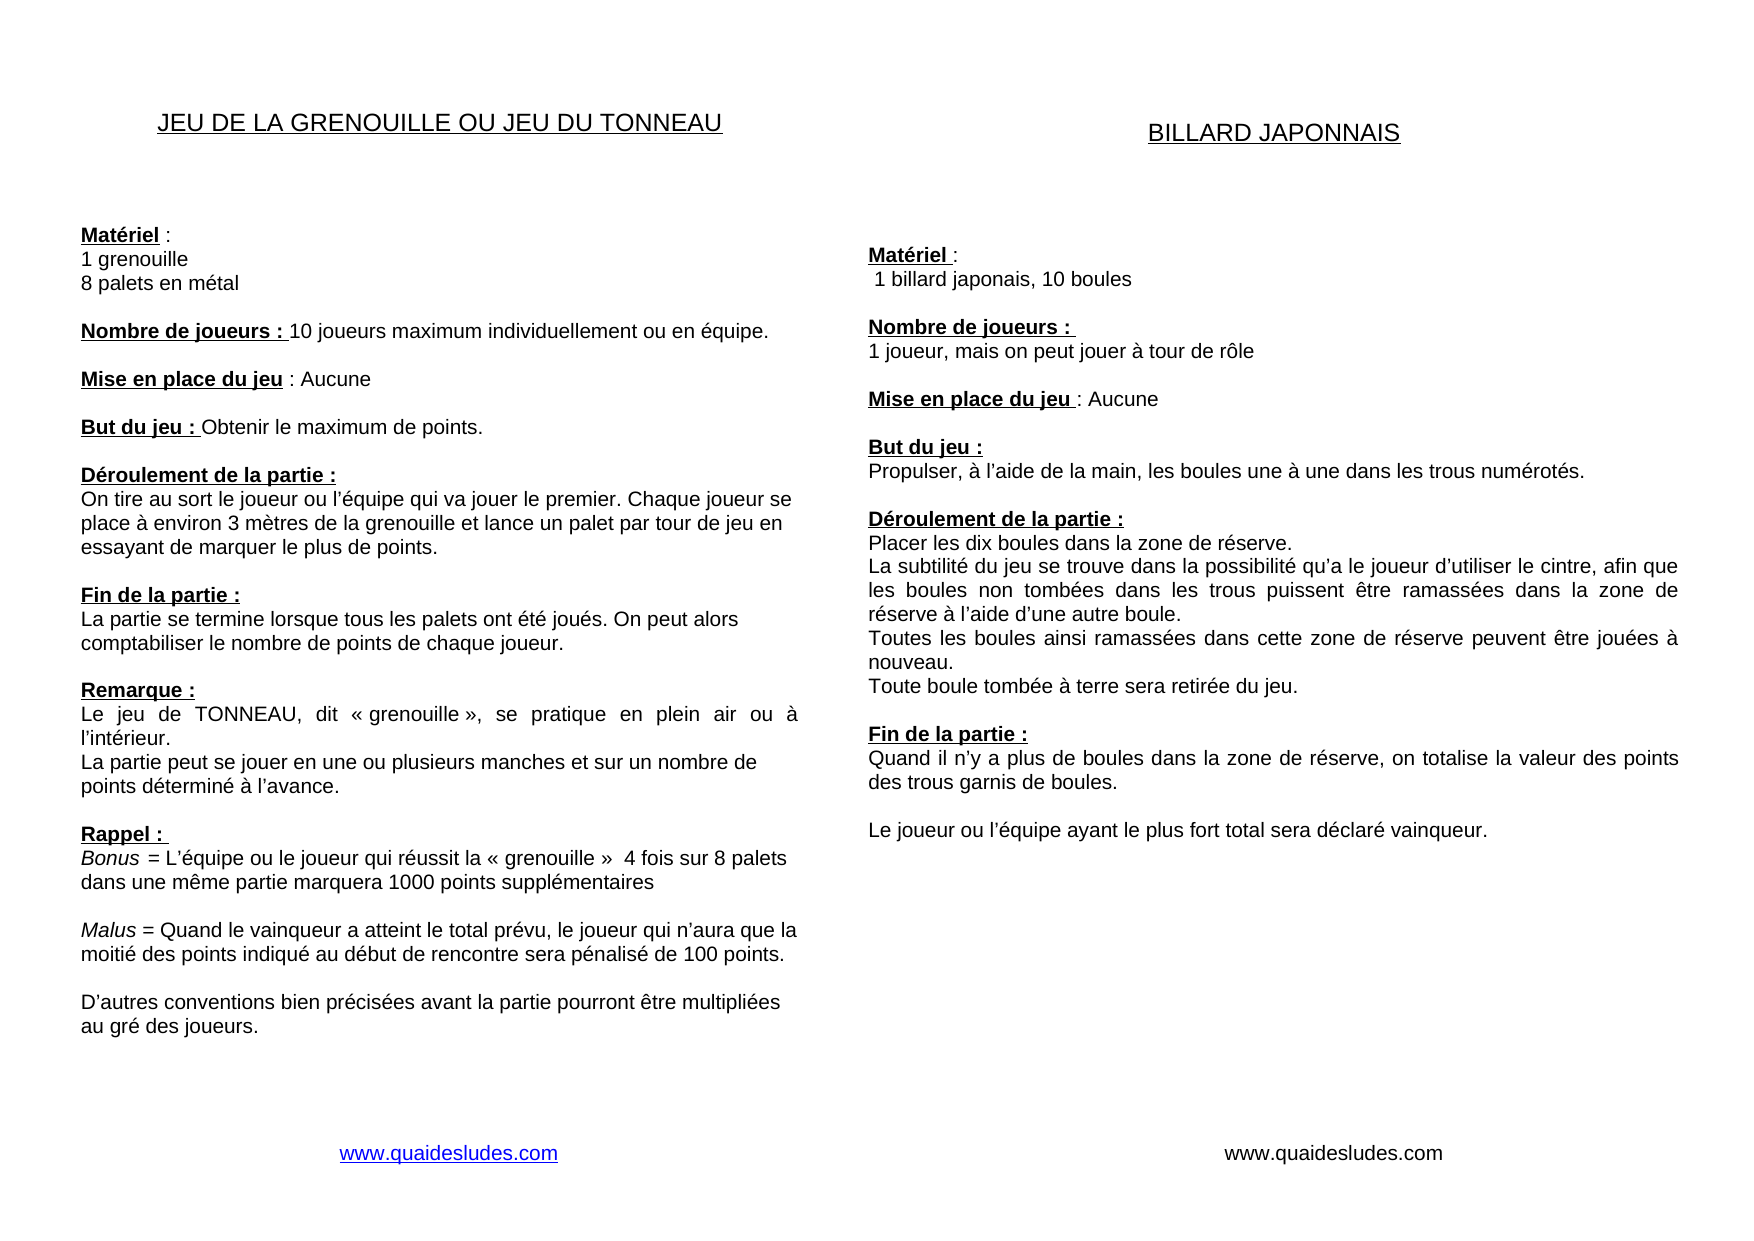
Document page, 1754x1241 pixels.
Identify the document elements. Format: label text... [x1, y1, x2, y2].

text Rappel : [81, 822, 799, 846]
text Placer les dix boules dans la zone de réserve. [868, 530, 1680, 554]
text Nombre de joueurs : 10 joueurs maximum individuellement ou en équipe. [81, 319, 799, 343]
text La subtilité du jeu se trouve dans la possibilité qu’a le joueur d’utiliser le cintre, afin que les boules non tombées dans les trous puissent être ramassées dans la zone de réserve à l’aide d’une autre boule. [868, 554, 1680, 626]
subtitle 1 billard japonais, 10 boules [868, 267, 1680, 291]
text Propulser, à l’aide de la main, les boules une à une dans les trous numérotés. [868, 458, 1680, 482]
text But du jeu : [868, 434, 1680, 458]
text Le joueur ou l’équipe ayant le plus fort total sera déclaré vainqueur. [868, 818, 1680, 842]
subtitle Malus = Quand le vainqueur a atteint le total prévu, le joueur qui n’aura que la moitié des points indiqué au début de rencontre sera pénalisé de 100 points. [81, 918, 799, 966]
subtitle 1 joueur, mais on peut jouer à tour de rôle [868, 338, 1680, 362]
subtitle Déroulement de la partie : [868, 506, 1680, 530]
subtitle La partie peut se jouer en une ou plusieurs manches et sur un nombre de points déterminé à l’avance. [81, 750, 799, 798]
text La partie se termine lorsque tous les palets ont été joués. On peut alors comptabiliser le nombre de points de chaque joueur. [81, 606, 799, 654]
subtitle Le jeu de TONNEAU, dit « grenouille », se pratique en plein air ou à l’intérieur. [81, 702, 799, 750]
text JEU DE LA GRENOUILLE OU JEU DU TONNEAU [81, 108, 799, 137]
text Fin de la partie : [868, 722, 1680, 746]
text Déroulement de la partie : [81, 463, 799, 487]
text D’autres conventions bien précisées avant la partie pourront être multipliées au gré des joueurs. [81, 990, 799, 1038]
text 1 grenouille [81, 247, 799, 271]
subtitle Nombre de joueurs : [868, 314, 1680, 338]
subtitle Matériel : [868, 243, 1680, 267]
text Toutes les boules ainsi ramassées dans cette zone de réserve peuvent être jouées à nouveau. [868, 626, 1680, 674]
text Fin de la partie : [81, 582, 799, 606]
text 8 palets en métal [81, 271, 799, 295]
text Remarque : [81, 678, 799, 702]
subtitle Mise en place du jeu : Aucune [868, 386, 1680, 410]
text Matériel : [81, 223, 799, 247]
text Bonus = L’équipe ou le joueur qui réussit la « grenouille » 4 fois sur 8 palets dans une même partie marquera 1000 points supplémentaires [81, 846, 799, 894]
text But du jeu : Obtenir le maximum de points. [81, 415, 799, 439]
text Toute boule tombée à terre sera retirée du jeu. [868, 674, 1680, 698]
text Mise en place du jeu : Aucune [81, 367, 799, 391]
text Quand il n’y a plus de boules dans la zone de réserve, on totalise la valeur des points des trous garnis de boules. [868, 746, 1680, 794]
text On tire au sort le joueur ou l’équipe qui va jouer le premier. Chaque joueur se place à environ 3 mètres de la grenouille et lance un palet par tour de jeu en essayant de marquer le plus de points. [81, 487, 799, 558]
subtitle BILLARD JAPONNAIS [868, 118, 1680, 146]
